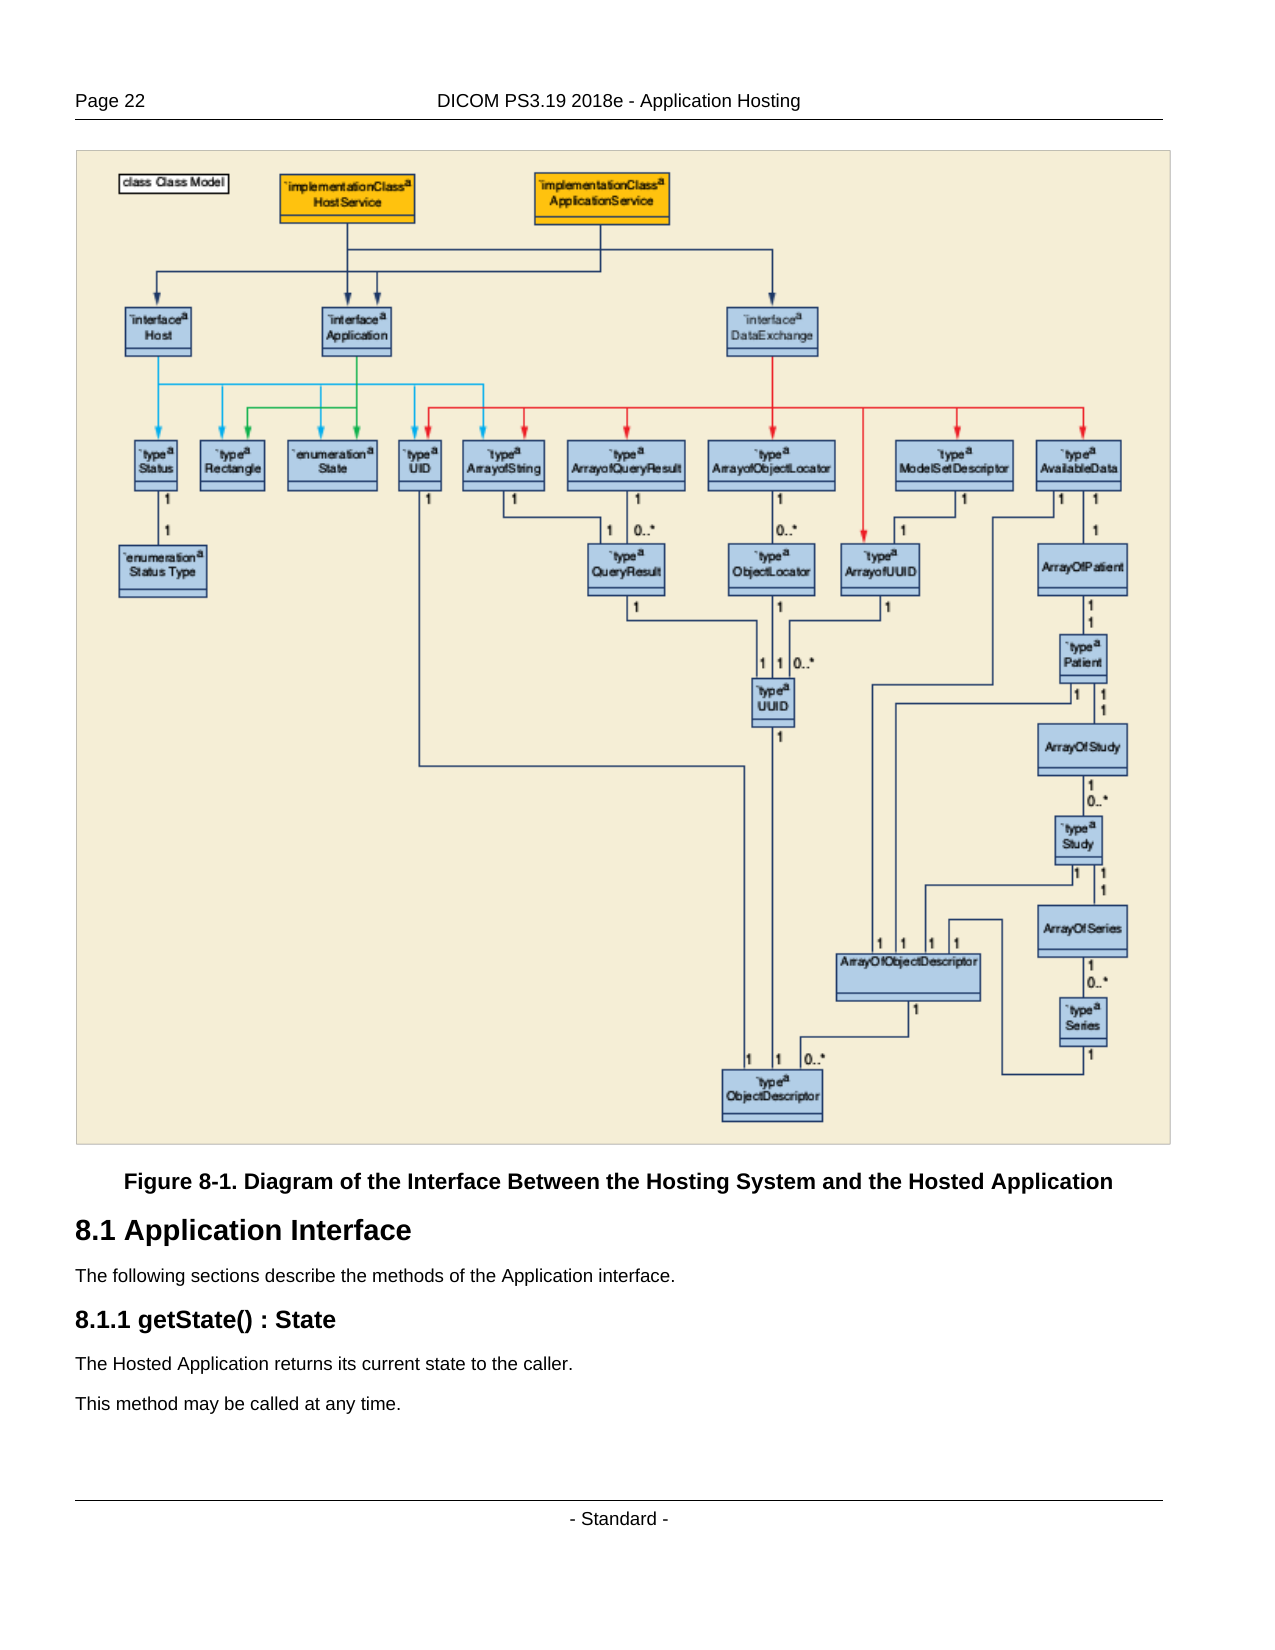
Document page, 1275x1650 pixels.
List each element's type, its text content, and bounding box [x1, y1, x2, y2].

text Figure 8-1. Diagram of the Interface Between the Hosting System and the Hosted Application [75, 1168, 1162, 1194]
text 8.1.1 getState() : State [75, 1305, 1162, 1334]
text This method may be called at any time. [75, 1393, 1162, 1414]
text The Hosted Application returns its current state to the caller. [75, 1353, 1162, 1374]
picture [75, 150, 1172, 1146]
text The following sections describe the methods of the Application interface. [75, 1265, 1162, 1286]
text 8.1 Application Interface [75, 1212, 1162, 1246]
